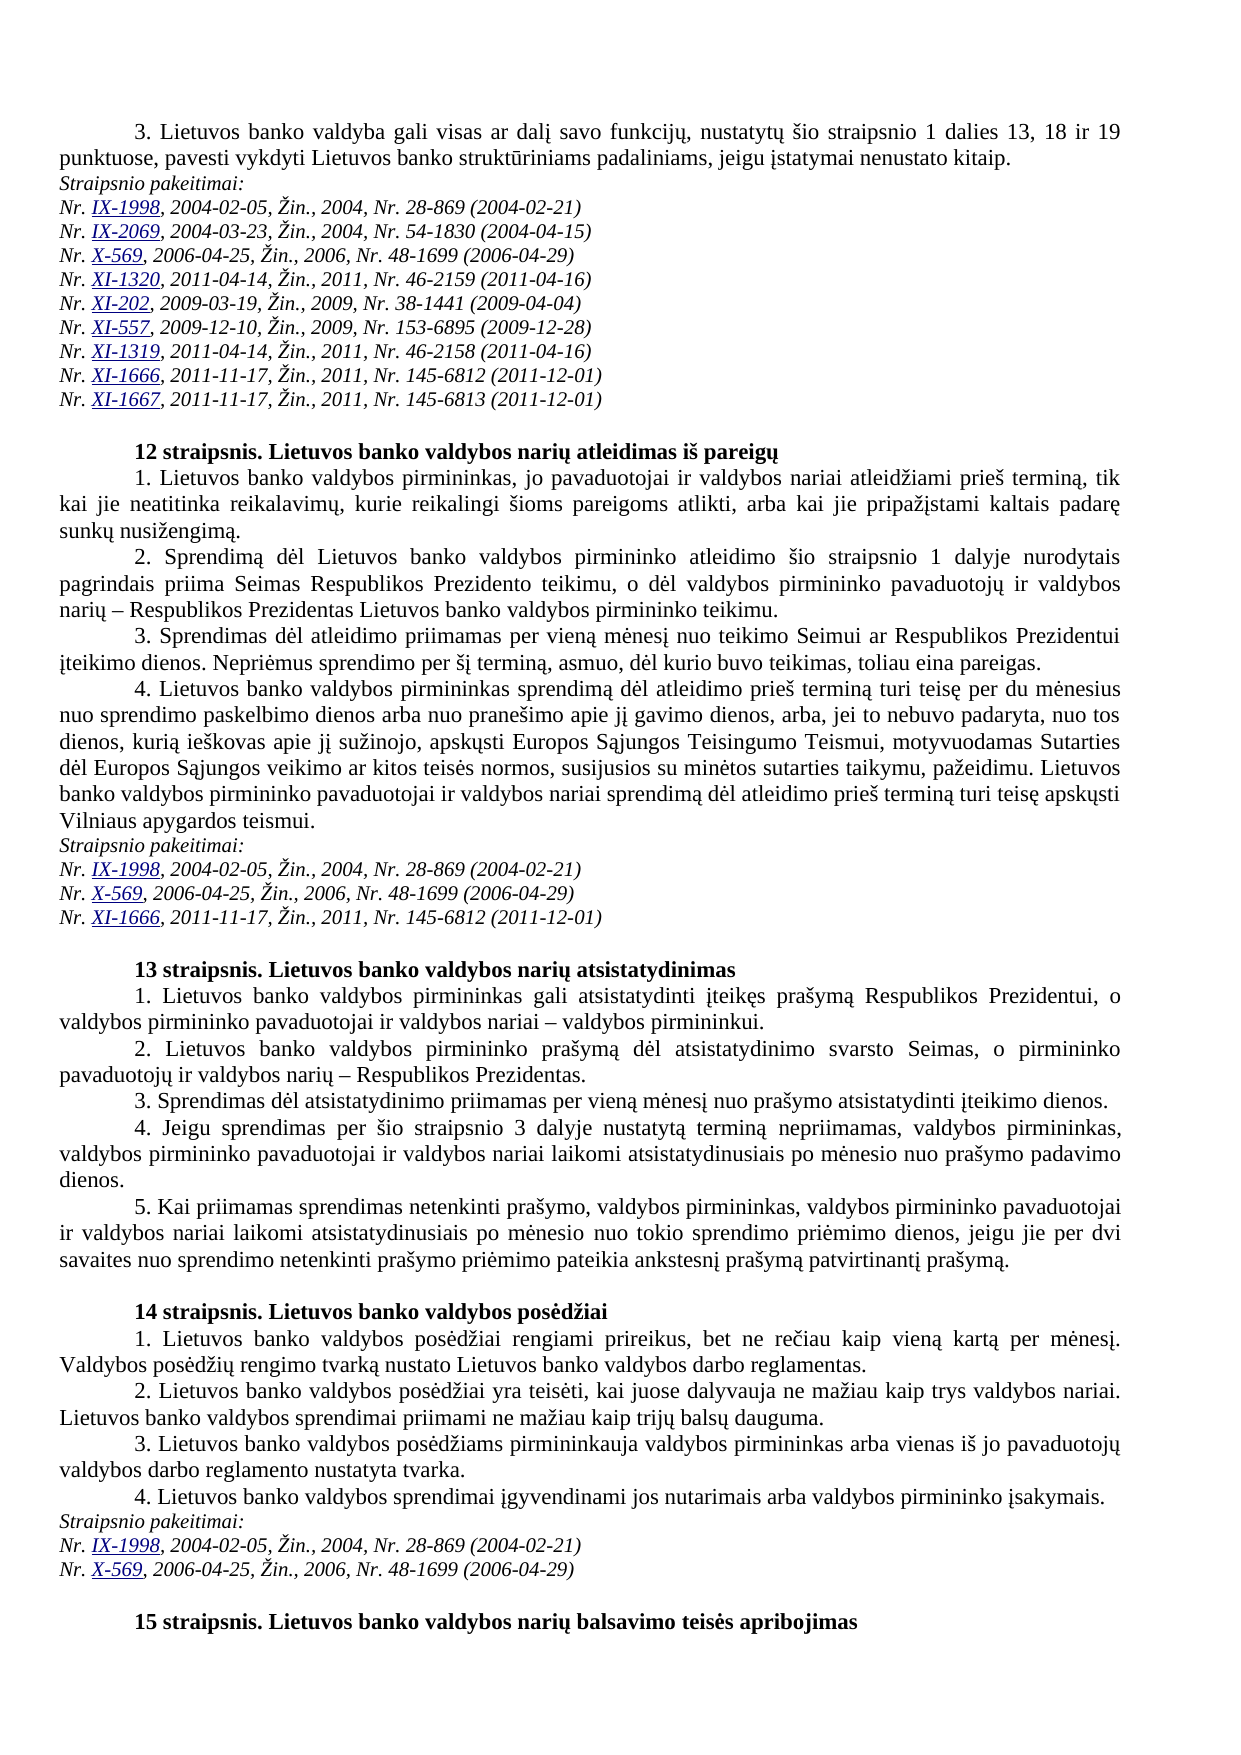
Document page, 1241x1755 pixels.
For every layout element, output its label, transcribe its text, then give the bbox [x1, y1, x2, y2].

text 1. Lietuvos banko valdybos posėdžiai rengiami prireikus, bet ne rečiau kaip vieną kartą per mėnesį. Valdybos posėdžių rengimo tvarką nustato Lietuvos banko valdybos darbo reglamentas. [59, 1325, 1122, 1377]
text 1. Lietuvos banko valdybos pirmininkas, jo pavaduotojai ir valdybos nariai atleidžiami prieš terminą, tik kai jie neatitinka reikalavimų, kurie reikalingi šioms pareigoms atlikti, arba kai jie pripažįstami kaltais padarę sunkų nusižengimą. [59, 464, 1122, 543]
text 1. Lietuvos banko valdybos pirmininkas gali atsistatydinti įteikęs prašymą Respublikos Prezidentui, o valdybos pirmininko pavaduotojai ir valdybos nariai – valdybos pirmininkui. [59, 982, 1122, 1035]
text Nr. X-569, 2006-04-25, Žin., 2006, Nr. 48-1699 (2006-04-29) [59, 243, 1122, 267]
text Straipsnio pakeitimai: [59, 1509, 1122, 1533]
text Nr. IX-2069, 2004-03-23, Žin., 2004, Nr. 54-1830 (2004-04-15) [59, 219, 1122, 243]
text Straipsnio pakeitimai: [59, 833, 1122, 857]
text 3. Lietuvos banko valdyba gali visas ar dalį savo funkcijų, nustatytų šio straipsnio 1 dalies 13, 18 ir 19 punktuose, pavesti vykdyti Lietuvos banko struktūriniams padaliniams, jeigu įstatymai nenustato kitaip. [59, 118, 1122, 171]
text 13 straipsnis. Lietuvos banko valdybos narių atsistatydinimas [59, 956, 1122, 982]
text 14 straipsnis. Lietuvos banko valdybos posėdžiai [59, 1298, 1122, 1325]
text 5. Kai priimamas sprendimas netenkinti prašymo, valdybos pirmininkas, valdybos pirmininko pavaduotojai ir valdybos nariai laikomi atsistatydinusiais po mėnesio nuo tokio sprendimo priėmimo dienos, jeigu jie per dvi savaites nuo sprendimo netenkinti prašymo priėmimo pateikia ankstesnį prašymą patvirtinantį prašymą. [59, 1193, 1122, 1272]
text 2. Sprendimą dėl Lietuvos banko valdybos pirmininko atleidimo šio straipsnio 1 dalyje nurodytais pagrindais priima Seimas Respublikos Prezidento teikimu, o dėl valdybos pirmininko pavaduotojų ir valdybos narių – Respublikos Prezidentas Lietuvos banko valdybos pirmininko teikimu. [59, 543, 1122, 622]
text Nr. XI-1666, 2011-11-17, Žin., 2011, Nr. 145-6812 (2011-12-01) [59, 905, 1122, 929]
text Nr. X-569, 2006-04-25, Žin., 2006, Nr. 48-1699 (2006-04-29) [59, 881, 1122, 905]
text 4. Lietuvos banko valdybos sprendimai įgyvendinami jos nutarimais arba valdybos pirmininko įsakymais. [59, 1483, 1122, 1509]
text Nr. IX-1998, 2004-02-05, Žin., 2004, Nr. 28-869 (2004-02-21) [59, 195, 1122, 219]
text 15 straipsnis. Lietuvos banko valdybos narių balsavimo teisės apribojimas [59, 1608, 1122, 1634]
text 12 straipsnis. Lietuvos banko valdybos narių atleidimas iš pareigų [59, 438, 1122, 464]
text 2. Lietuvos banko valdybos posėdžiai yra teisėti, kai juose dalyvauja ne mažiau kaip trys valdybos nariai. Lietuvos banko valdybos sprendimai priimami ne mažiau kaip trijų balsų dauguma. [59, 1377, 1122, 1430]
text 3. Lietuvos banko valdybos posėdžiams pirmininkauja valdybos pirmininkas arba vienas iš jo pavaduotojų valdybos darbo reglamento nustatyta tvarka. [59, 1430, 1122, 1483]
text 4. Lietuvos banko valdybos pirmininkas sprendimą dėl atleidimo prieš terminą turi teisę per du mėnesius nuo sprendimo paskelbimo dienos arba nuo pranešimo apie jį gavimo dienos, arba, jei to nebuvo padaryta, nuo tos dienos, kurią ieškovas apie jį sužinojo, apskųsti Europos Sąjungos Teisingumo Teismui, motyvuodamas Sutarties dėl Europos Sąjungos veikimo ar kitos teisės normos, susijusios su minėtos sutarties taikymu, pažeidimu. Lietuvos banko valdybos pirmininko pavaduotojai ir valdybos nariai sprendimą dėl atleidimo prieš terminą turi teisę apskųsti Vilniaus apygardos teismui. [59, 675, 1122, 833]
text 4. Jeigu sprendimas per šio straipsnio 3 dalyje nustatytą terminą nepriimamas, valdybos pirmininkas, valdybos pirmininko pavaduotojai ir valdybos nariai laikomi atsistatydinusiais po mėnesio nuo prašymo padavimo dienos. [59, 1114, 1122, 1193]
text Nr. XI-1319, 2011-04-14, Žin., 2011, Nr. 46-2158 (2011-04-16) [59, 339, 1122, 363]
text Nr. XI-1667, 2011-11-17, Žin., 2011, Nr. 145-6813 (2011-12-01) [59, 387, 1122, 411]
text 3. Sprendimas dėl atleidimo priimamas per vieną mėnesį nuo teikimo Seimui ar Respublikos Prezidentui įteikimo dienos. Nepriėmus sprendimo per šį terminą, asmuo, dėl kurio buvo teikimas, toliau eina pareigas. [59, 622, 1122, 675]
text Nr. XI-1320, 2011-04-14, Žin., 2011, Nr. 46-2159 (2011-04-16) [59, 267, 1122, 291]
text Nr. XI-1666, 2011-11-17, Žin., 2011, Nr. 145-6812 (2011-12-01) [59, 363, 1122, 387]
text 2. Lietuvos banko valdybos pirmininko prašymą dėl atsistatydinimo svarsto Seimas, o pirmininko pavaduotojų ir valdybos narių – Respublikos Prezidentas. [59, 1035, 1122, 1087]
text Nr. X-569, 2006-04-25, Žin., 2006, Nr. 48-1699 (2006-04-29) [59, 1557, 1122, 1581]
text 3. Sprendimas dėl atsistatydinimo priimamas per vieną mėnesį nuo prašymo atsistatydinti įteikimo dienos. [59, 1087, 1122, 1114]
text Nr. XI-557, 2009-12-10, Žin., 2009, Nr. 153-6895 (2009-12-28) [59, 315, 1122, 339]
text Nr. IX-1998, 2004-02-05, Žin., 2004, Nr. 28-869 (2004-02-21) [59, 857, 1122, 881]
text Nr. IX-1998, 2004-02-05, Žin., 2004, Nr. 28-869 (2004-02-21) [59, 1533, 1122, 1557]
text Straipsnio pakeitimai: [59, 171, 1122, 195]
text Nr. XI-202, 2009-03-19, Žin., 2009, Nr. 38-1441 (2009-04-04) [59, 291, 1122, 315]
